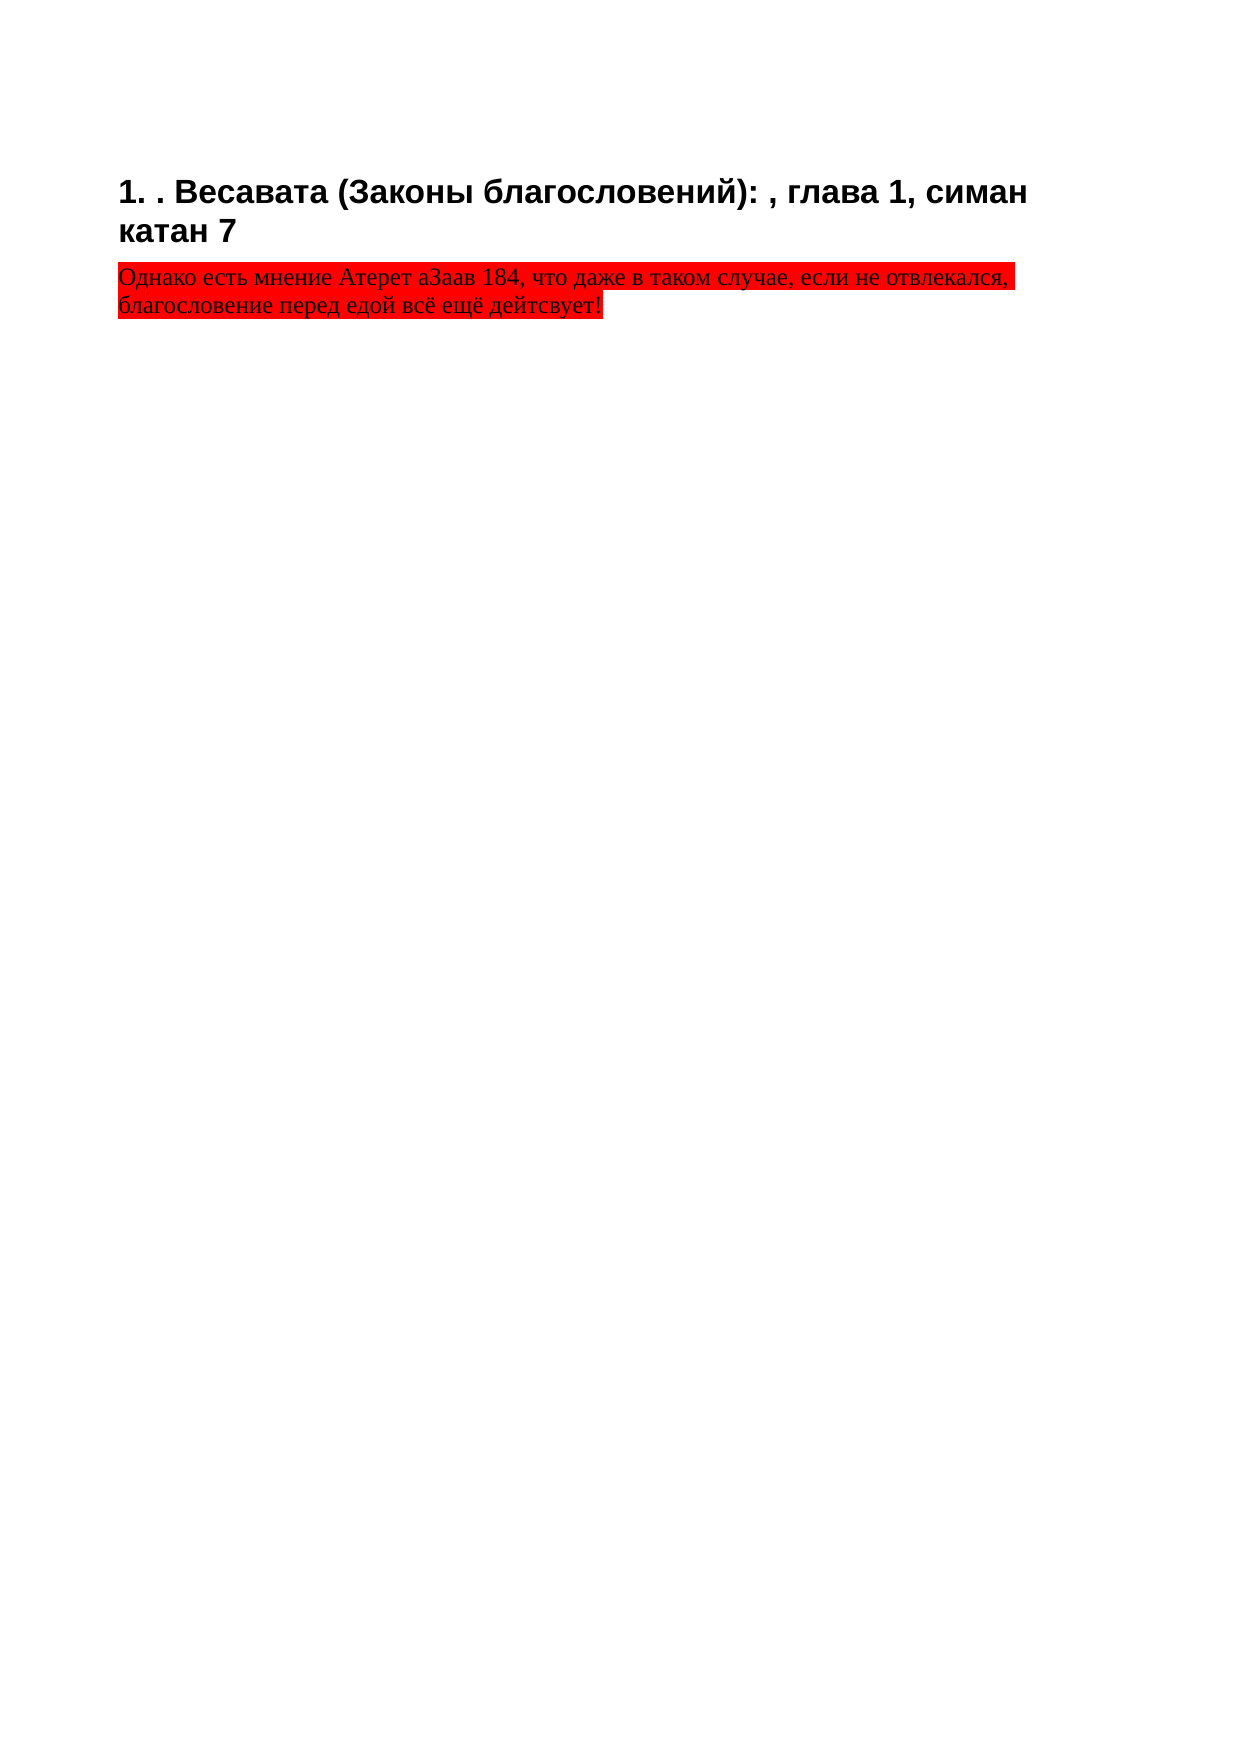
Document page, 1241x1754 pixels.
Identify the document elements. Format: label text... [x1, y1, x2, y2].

subtitle . Весавата (Законы благословений): , глава 1, симан катан 7 [118, 147, 1122, 176]
text Однако есть мнение Атерет аЗаав 184, что даже в таком случае, если не отвлекался, благословение перед едой всё ещё дейтсвует! [118, 176, 1122, 233]
